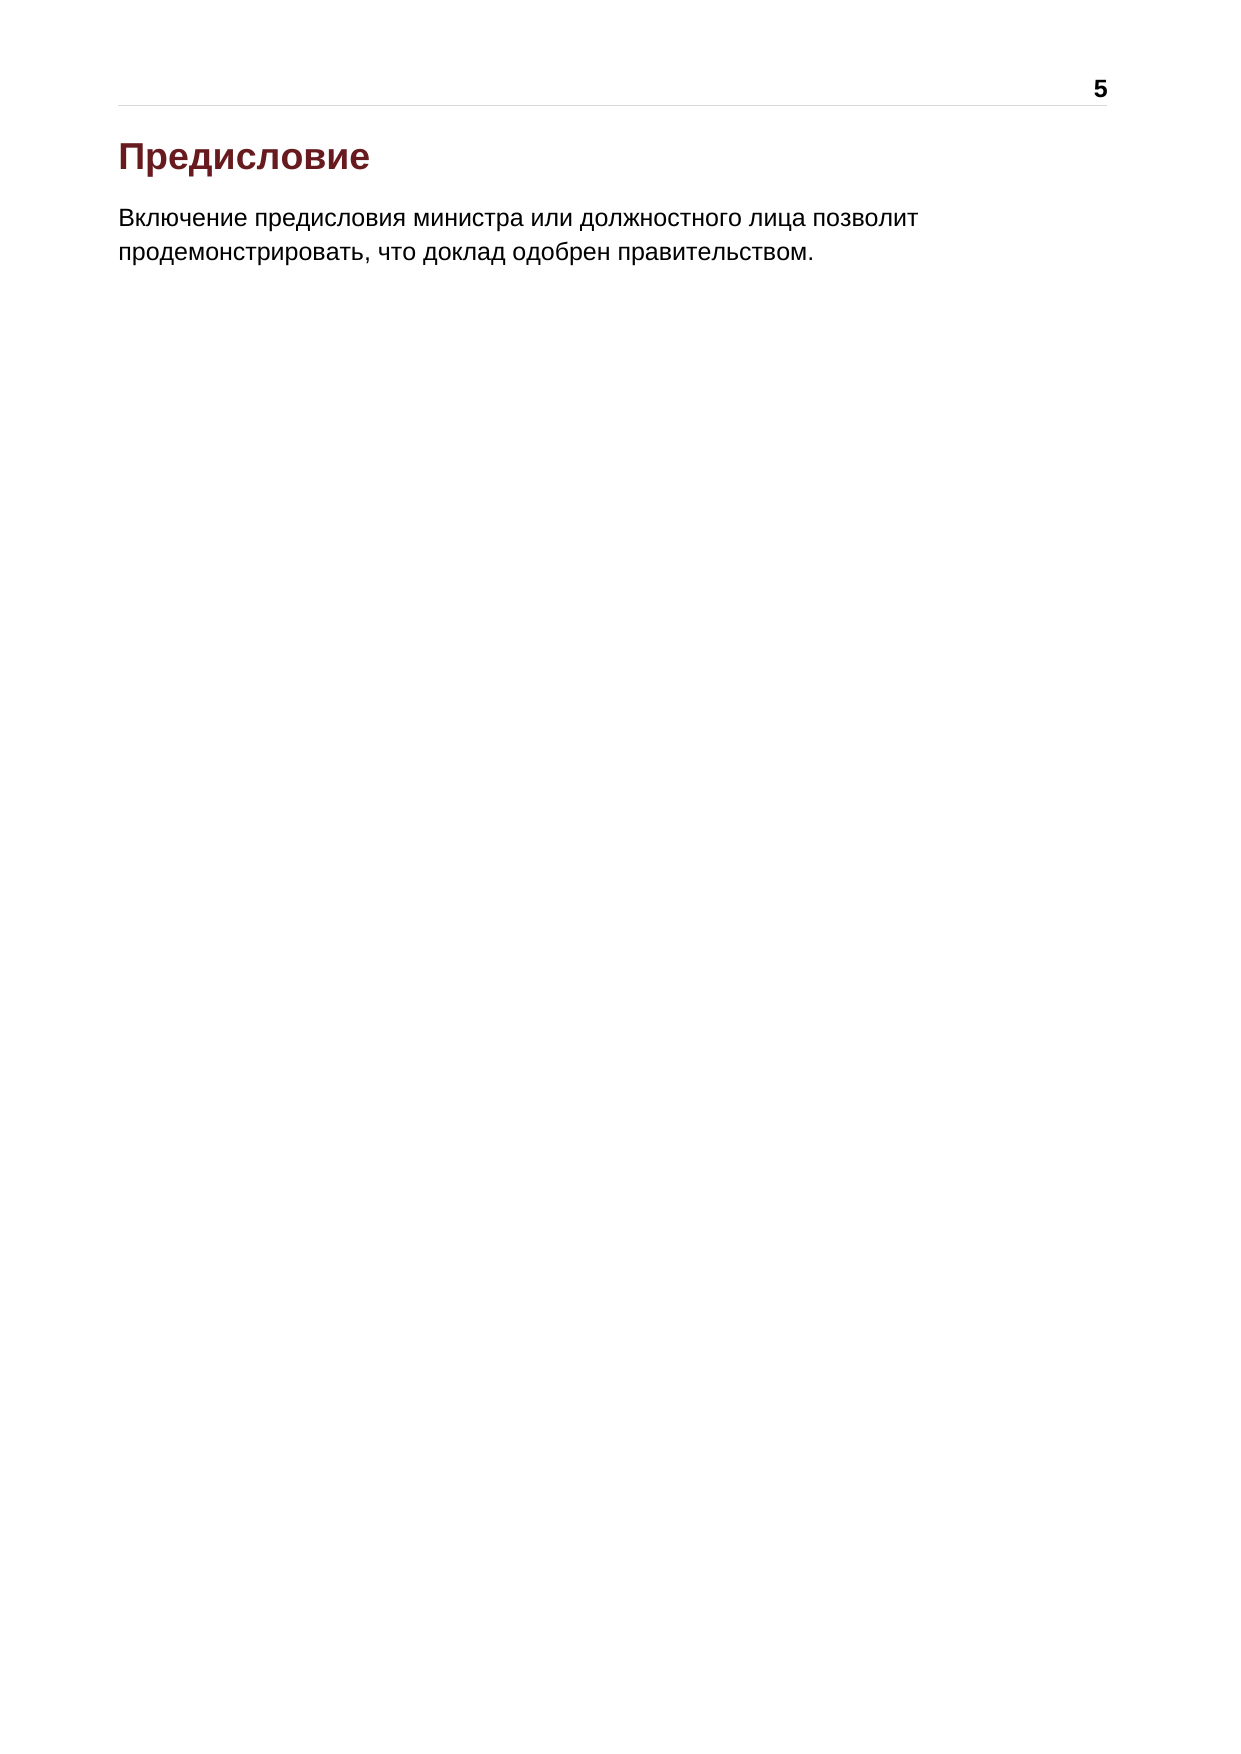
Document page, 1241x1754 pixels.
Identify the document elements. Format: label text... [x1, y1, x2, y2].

text Включение предисловия министра или должностного лица позволит продемонстрировать, что доклад одобрен правительством. [118, 203, 1107, 266]
subtitle Предисловие [118, 134, 1107, 178]
